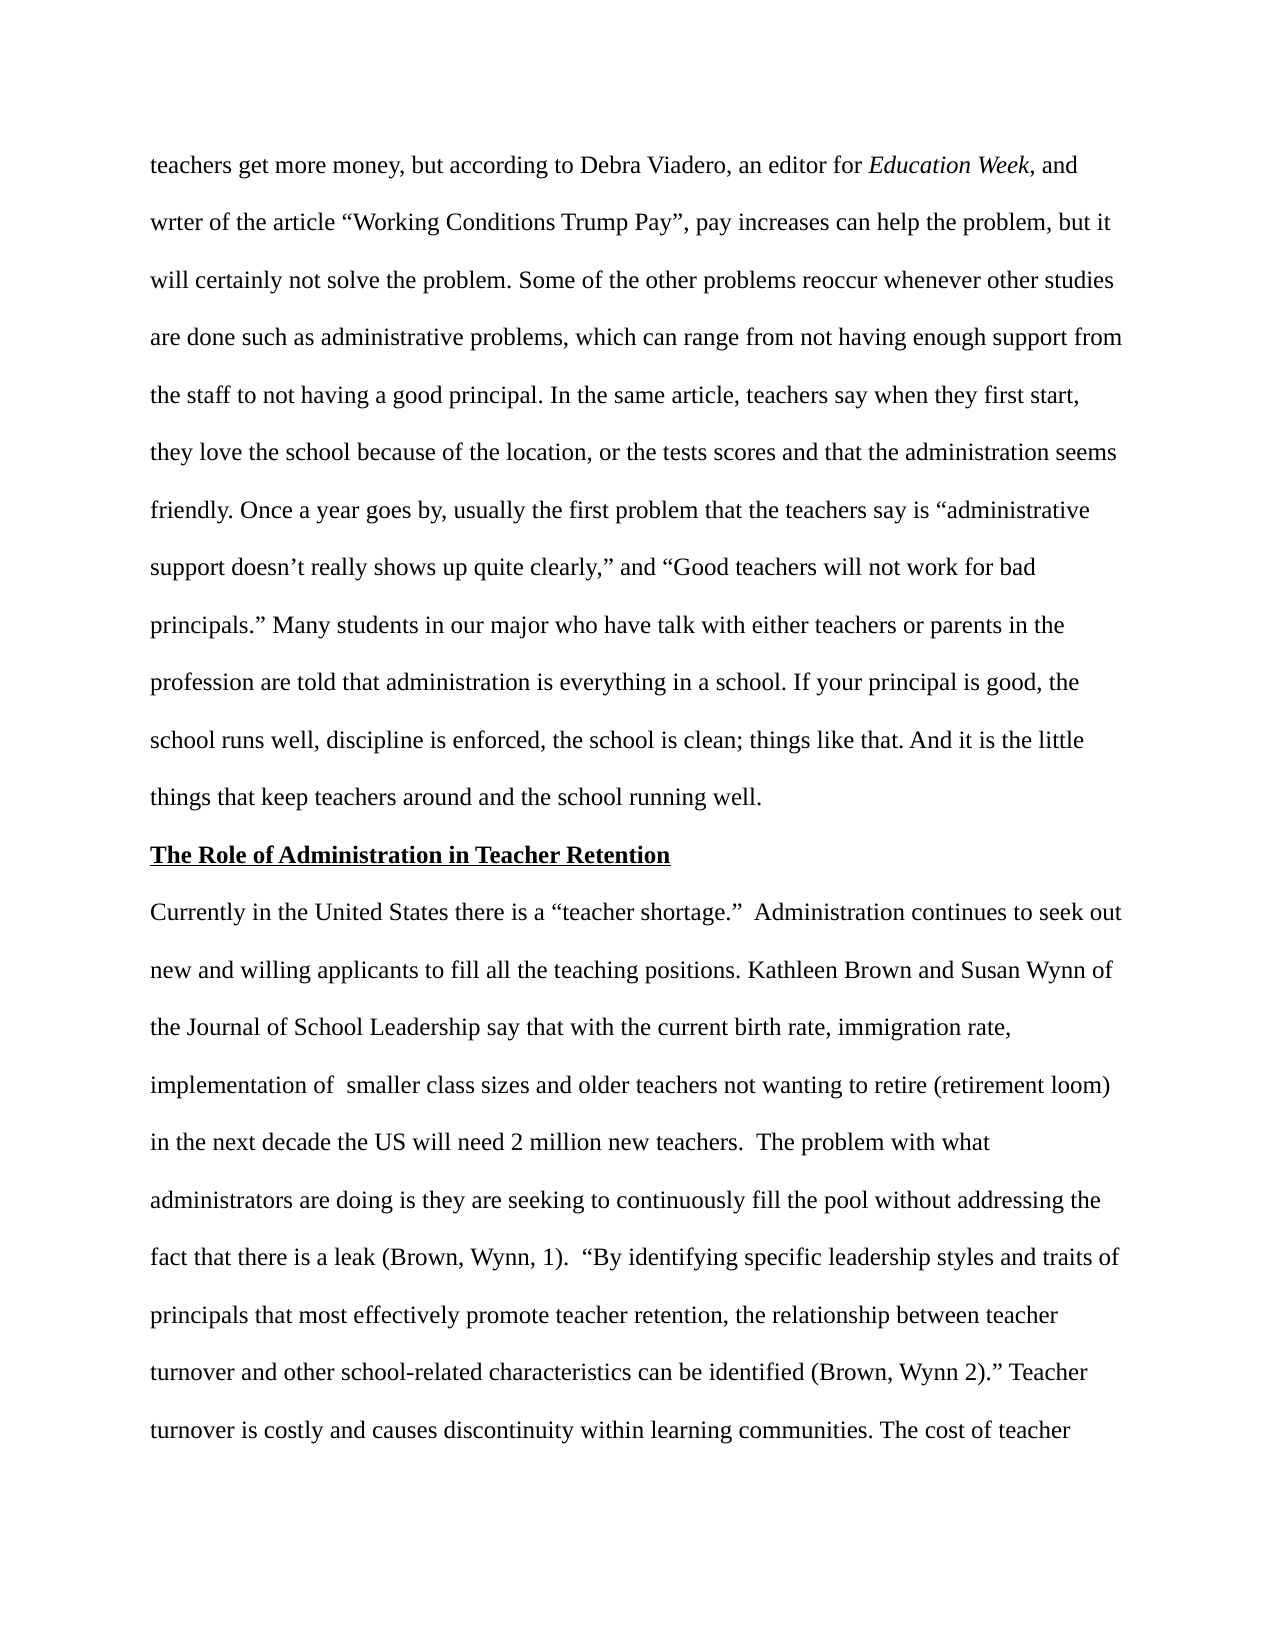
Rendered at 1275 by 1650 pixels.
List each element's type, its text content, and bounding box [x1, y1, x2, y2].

text Currently in the United States there is a “teacher shortage.” Administration continues to seek out new and willing applicants to fill all the teaching positions. Kathleen Brown and Susan Wynn of the Journal of School Leadership say that with the current birth rate, immigration rate, implementation of smaller class sizes and older teachers not wanting to retire (retirement loom) in the next decade the US will need 2 million new teachers. The problem with what administrators are doing is they are seeking to continuously fill the pool without addressing the fact that there is a leak (Brown, Wynn, 1). “By identifying specific leadership styles and traits of principals that most effectively promote teacher retention, the relationship between teacher turnover and other school-related characteristics can be identified (Brown, Wynn 2).” Teacher turnover is costly and causes discontinuity within learning communities. The cost of teacher [150, 897, 1125, 1444]
text teachers get more money, but according to Debra Viadero, an editor for Education Week, and wrter of the article “Working Conditions Trump Pay”, pay increases can help the problem, but it will certainly not solve the problem. Some of the other problems reoccur whenever other studies are done such as administrative problems, which can range from not having enough support from the staff to not having a good principal. In the same article, teachers say when they first start, they love the school because of the location, or the tests scores and that the administration seems friendly. Once a year goes by, usually the first problem that the teachers say is “administrative support doesn’t really shows up quite clearly,” and “Good teachers will not work for bad principals.” Many students in our major who have talk with either teachers or parents in the profession are told that administration is everything in a school. If your principal is good, the school runs well, discipline is enforced, the school is clean; things like that. And it is the little things that keep teachers around and the school running well. [150, 150, 1125, 811]
text The Role of Administration in Teacher Retention [150, 840, 1125, 869]
